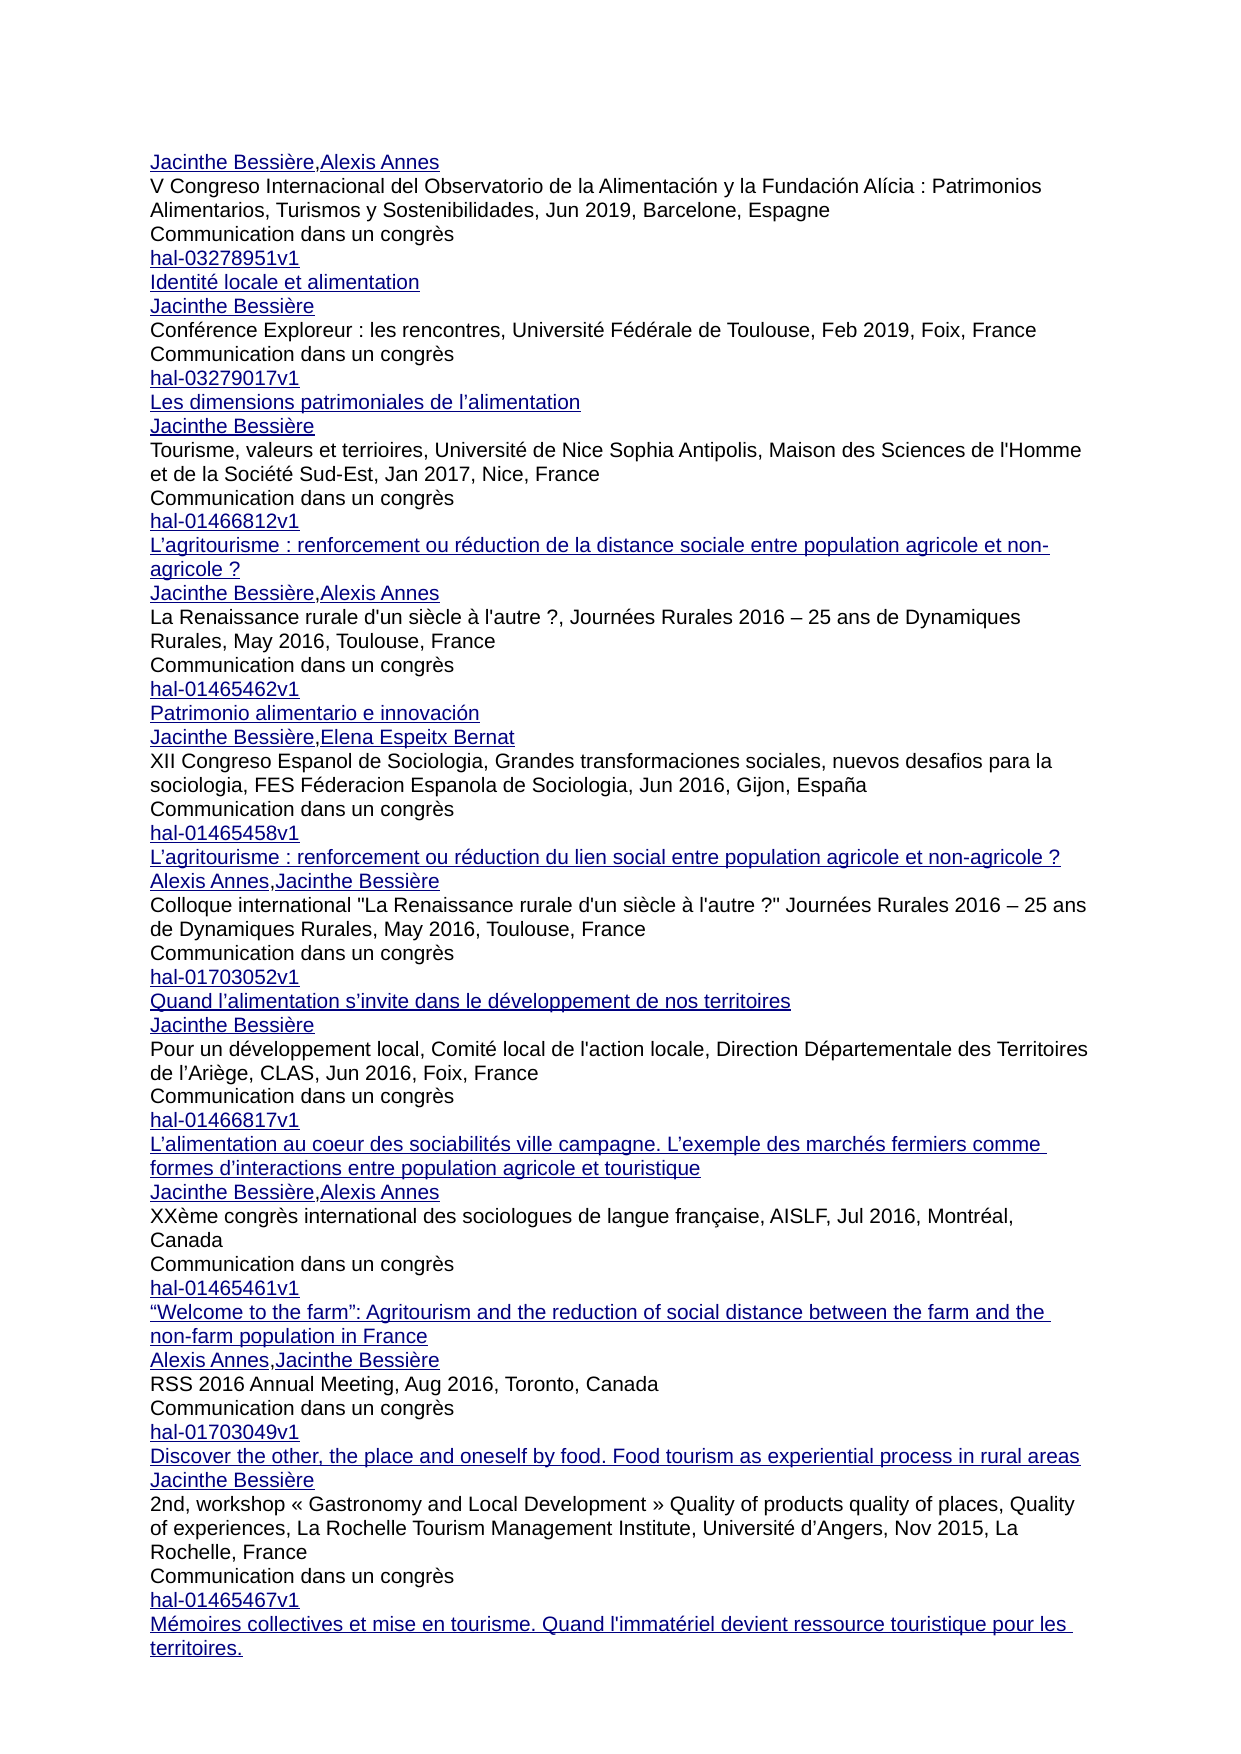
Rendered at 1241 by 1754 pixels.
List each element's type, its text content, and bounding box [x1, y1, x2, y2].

table_cell L’agritourisme : renforcement ou réduction de la distance sociale entre population agricole et non-agricole ? Jacinthe Bessière,Alexis Annes La Renaissance rurale d'un siècle à l'autre ?, Journées Rurales 2016 – 25 ans de Dynamiques Rurales, May 2016, Toulouse, France Communication dans un congrès hal-01465462v1 [150, 533, 1090, 701]
table_cell Patrimonio alimentario e innovación Jacinthe Bessière,Elena Espeitx Bernat XII Congreso Espanol de Sociologia, Grandes transformaciones sociales, nuevos desafios para la sociologia, FES Féderacion Espanola de Sociologia, Jun 2016, Gijon, España Communication dans un congrès hal-01465458v1 [150, 701, 1090, 845]
table_cell “Welcome to the farm”: Agritourism and the reduction of social distance between the farm and the non-farm population in France Alexis Annes,Jacinthe Bessière RSS 2016 Annual Meeting, Aug 2016, Toronto, Canada Communication dans un congrès hal-01703049v1 [150, 1300, 1090, 1444]
table_cell L’alimentation au coeur des sociabilités ville campagne. L’exemple des marchés fermiers comme formes d’interactions entre population agricole et touristique Jacinthe Bessière,Alexis Annes XXème congrès international des sociologues de langue française, AISLF, Jul 2016, Montréal, Canada Communication dans un congrès hal-01465461v1 [150, 1132, 1090, 1300]
table_cell Discover the other, the place and oneself by food. Food tourism as experiential process in rural areas Jacinthe Bessière 2nd, workshop « Gastronomy and Local Development » Quality of products quality of places, Quality of experiences, La Rochelle Tourism Management Institute, Université d’Angers, Nov 2015, La Rochelle, France Communication dans un congrès hal-01465467v1 [150, 1444, 1090, 1611]
table_cell Quand l’alimentation s’invite dans le développement de nos territoires Jacinthe Bessière Pour un développement local, Comité local de l'action locale, Direction Départementale des Territoires de l’Ariège, CLAS, Jun 2016, Foix, France Communication dans un congrès hal-01466817v1 [150, 989, 1090, 1132]
table_cell Mémoires collectives et mise en tourisme. Quand l'immatériel devient ressource touristique pour les territoires. [150, 1611, 1090, 1659]
table_cell Jacinthe Bessière,Alexis Annes V Congreso Internacional del Observatorio de la Alimentación y la Fundación Alícia : Patrimonios Alimentarios, Turismos y Sostenibilidades, Jun 2019, Barcelone, Espagne Communication dans un congrès hal-03278951v1 [150, 150, 1090, 270]
table_cell Identité locale et alimentation Jacinthe Bessière Conférence Exploreur : les rencontres, Université Fédérale de Toulouse, Feb 2019, Foix, France Communication dans un congrès hal-03279017v1 [150, 270, 1090, 389]
table_cell L’agritourisme : renforcement ou réduction du lien social entre population agricole et non-agricole ? Alexis Annes,Jacinthe Bessière Colloque international "La Renaissance rurale d'un siècle à l'autre ?" Journées Rurales 2016 – 25 ans de Dynamiques Rurales, May 2016, Toulouse, France Communication dans un congrès hal-01703052v1 [150, 845, 1090, 988]
table_cell Les dimensions patrimoniales de l’alimentation Jacinthe Bessière Tourisme, valeurs et terrioires, Université de Nice Sophia Antipolis, Maison des Sciences de l'Homme et de la Société Sud-Est, Jan 2017, Nice, France Communication dans un congrès hal-01466812v1 [150, 390, 1090, 533]
